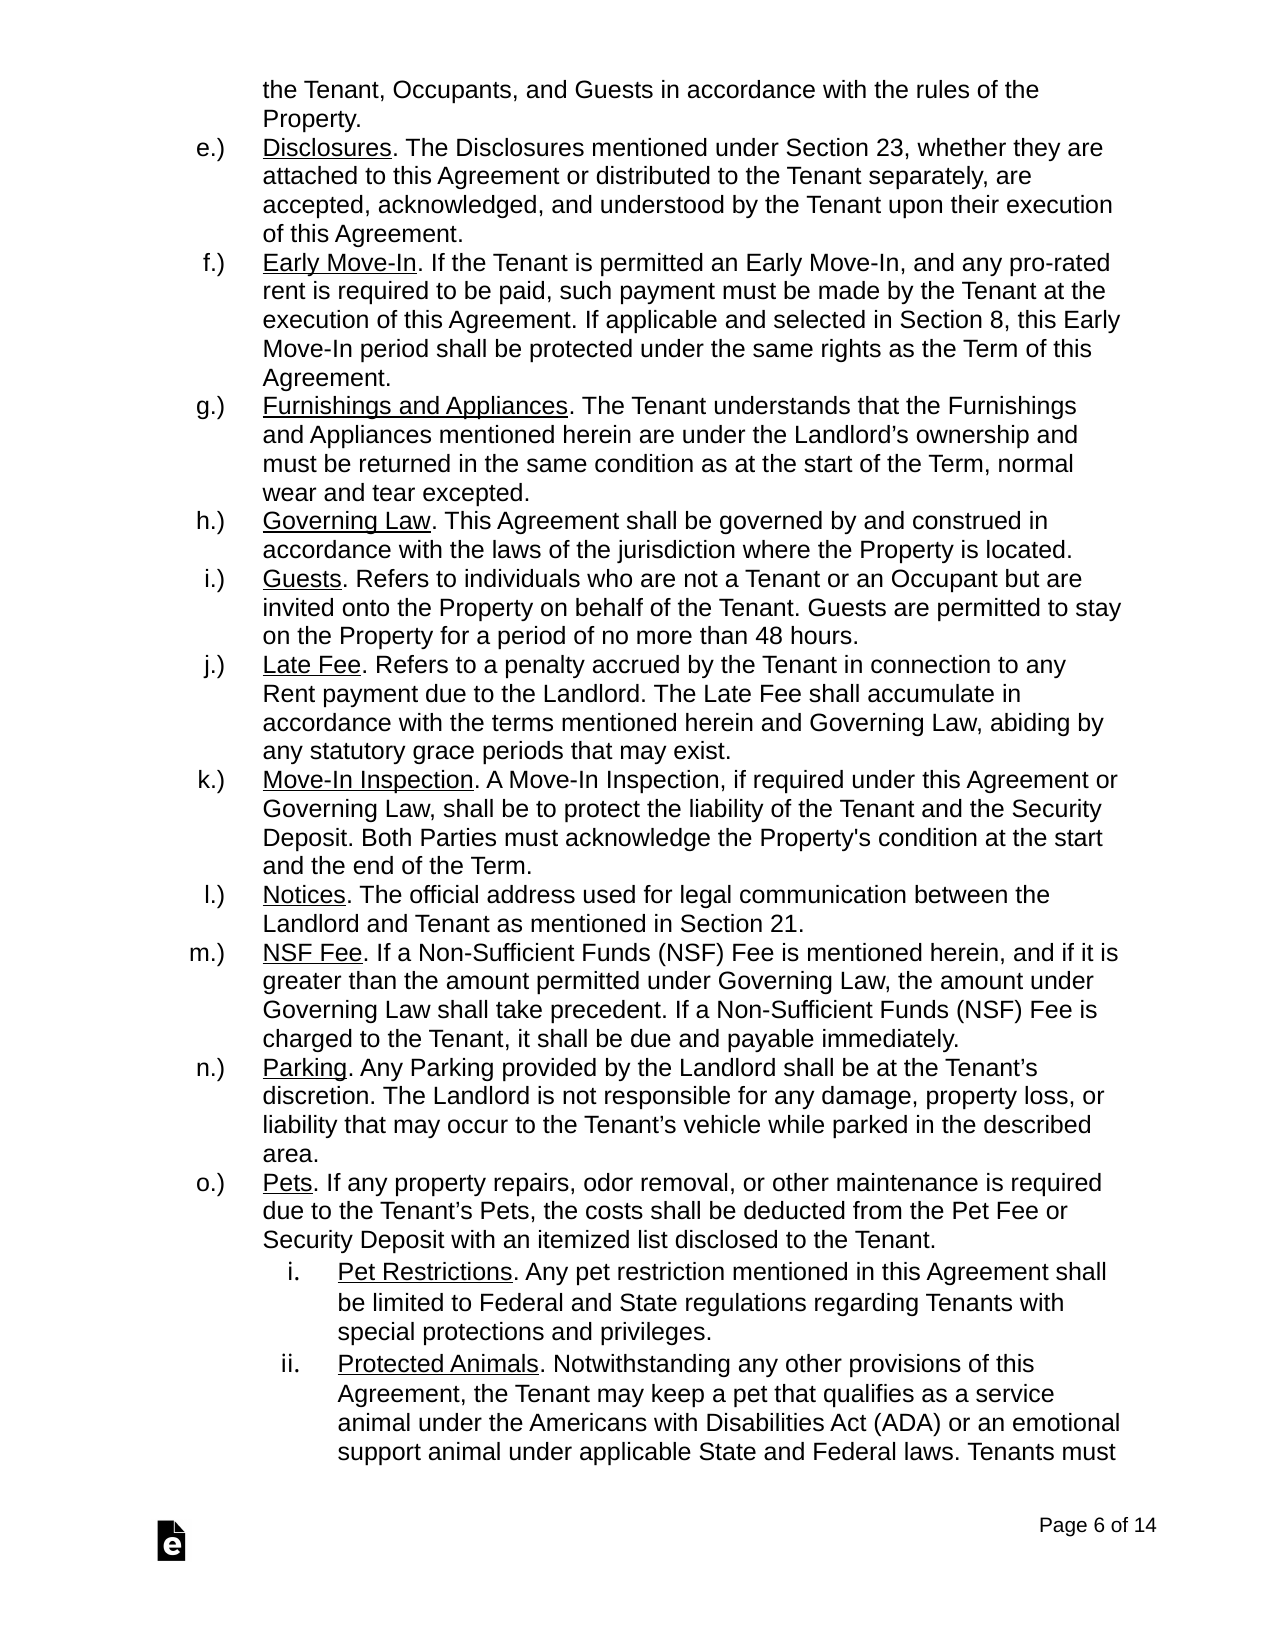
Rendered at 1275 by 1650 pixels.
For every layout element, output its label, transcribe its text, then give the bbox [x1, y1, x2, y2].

list Pets. If any property repairs, odor removal, or other maintenance is required due to the Tenant’s Pets, the costs shall be deducted from the Pet Fee or Security Deposit with an itemized list disclosed to the Tenant. [225, 1167, 1125, 1254]
list Governing Law. This Agreement shall be governed by and construed in accordance with the laws of the jurisdiction where the Property is located. [225, 506, 1125, 564]
list Late Fee. Refers to a penalty accrued by the Tenant in connection to any Rent payment due to the Landlord. The Late Fee shall accumulate in accordance with the terms mentioned herein and Governing Law, abiding by any statutory grace periods that may exist. [225, 650, 1125, 765]
list Furnishings and Appliances. The Tenant understands that the Furnishings and Appliances mentioned herein are under the Landlord’s ownership and must be returned in the same condition as at the start of the Term, normal wear and tear excepted. [225, 391, 1125, 506]
list Pet Restrictions. Any pet restriction mentioned in this Agreement shall be limited to Federal and State regulations regarding Tenants with special protections and privileges. [300, 1254, 1125, 1345]
list Disclosures. The Disclosures mentioned under Section 23, whether they are attached to this Agreement or distributed to the Tenant separately, are accepted, acknowledged, and understood by the Tenant upon their execution of this Agreement. [225, 132, 1125, 247]
list Protected Animals. Notwithstanding any other provisions of this Agreement, the Tenant may keep a pet that qualifies as a service animal under the Americans with Disabilities Act (ADA) or an emotional support animal under applicable State and Federal laws. Tenants must [300, 1345, 1125, 1466]
list Early Move-In. If the Tenant is permitted an Early Move-In, and any pro-rated rent is required to be paid, such payment must be made by the Tenant at the execution of this Agreement. If applicable and selected in Section 8, this Early Move-In period shall be protected under the same rights as the Term of this Agreement. [225, 247, 1125, 391]
list NSF Fee. If a Non-Sufficient Funds (NSF) Fee is mentioned herein, and if it is greater than the amount permitted under Governing Law, the amount under Governing Law shall take precedent. If a Non-Sufficient Funds (NSF) Fee is charged to the Tenant, it shall be due and payable immediately. [225, 937, 1125, 1052]
list Guests. Refers to individuals who are not a Tenant or an Occupant but are invited onto the Property on behalf of the Tenant. Guests are permitted to stay on the Property for a period of no more than 48 hours. [225, 564, 1125, 650]
list Move-In Inspection. A Move-In Inspection, if required under this Agreement or Governing Law, shall be to protect the liability of the Tenant and the Security Deposit. Both Parties must acknowledge the Property's condition at the start and the end of the Term. [225, 765, 1125, 880]
list Notices. The official address used for legal communication between the Landlord and Tenant as mentioned in Section 21. [225, 880, 1125, 937]
list Parking. Any Parking provided by the Landlord shall be at the Tenant’s discretion. The Landlord is not responsible for any damage, property loss, or liability that may occur to the Tenant’s vehicle while parked in the described area. [225, 1052, 1125, 1167]
list the Tenant, Occupants, and Guests in accordance with the rules of the Property. [225, 75, 1125, 132]
